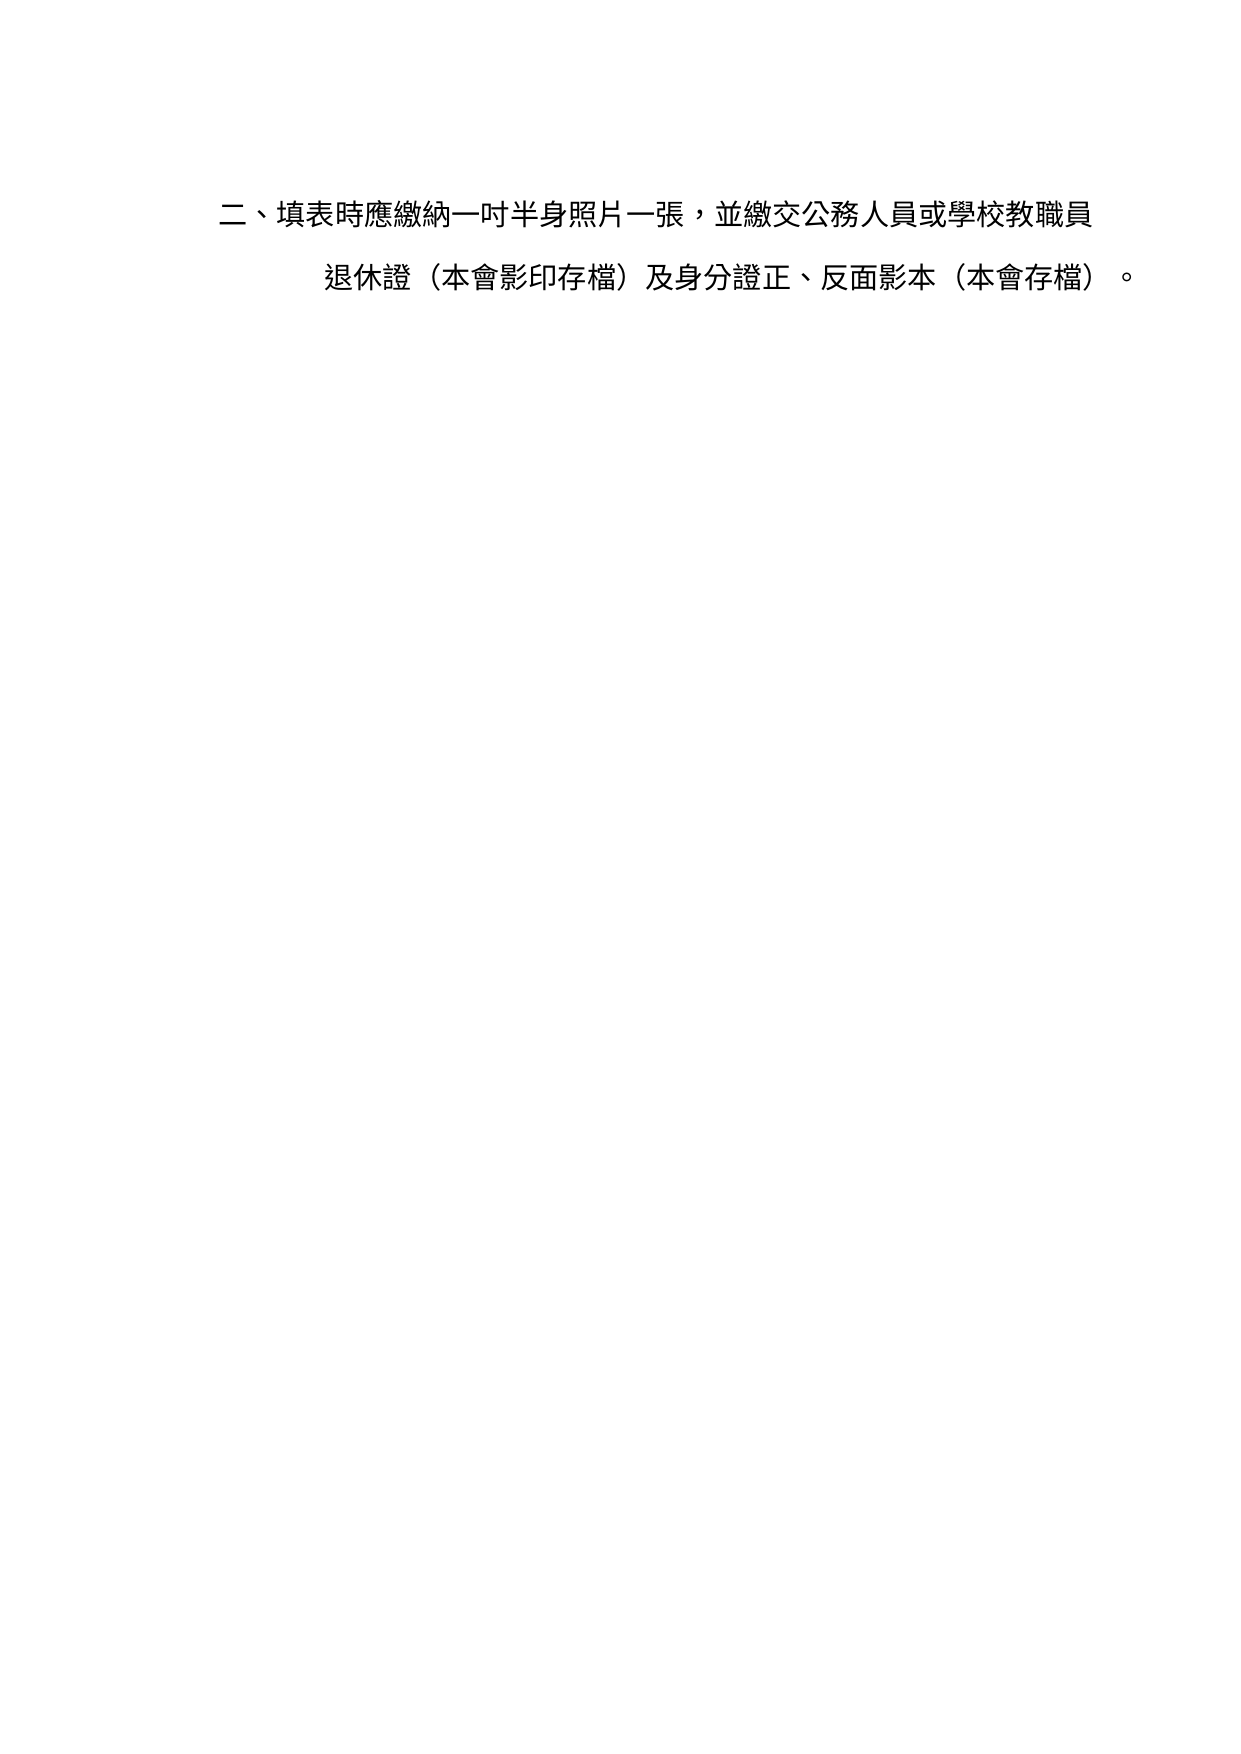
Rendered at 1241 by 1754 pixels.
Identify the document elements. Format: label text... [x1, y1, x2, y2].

text 退休證（本會影印存檔）及身分證正、反面影本（本會存檔）。 [306, 234, 1181, 296]
text 二、填表時應繳納一吋半身照片一張，並繳交公務人員或學校教職員 [174, 171, 1181, 234]
